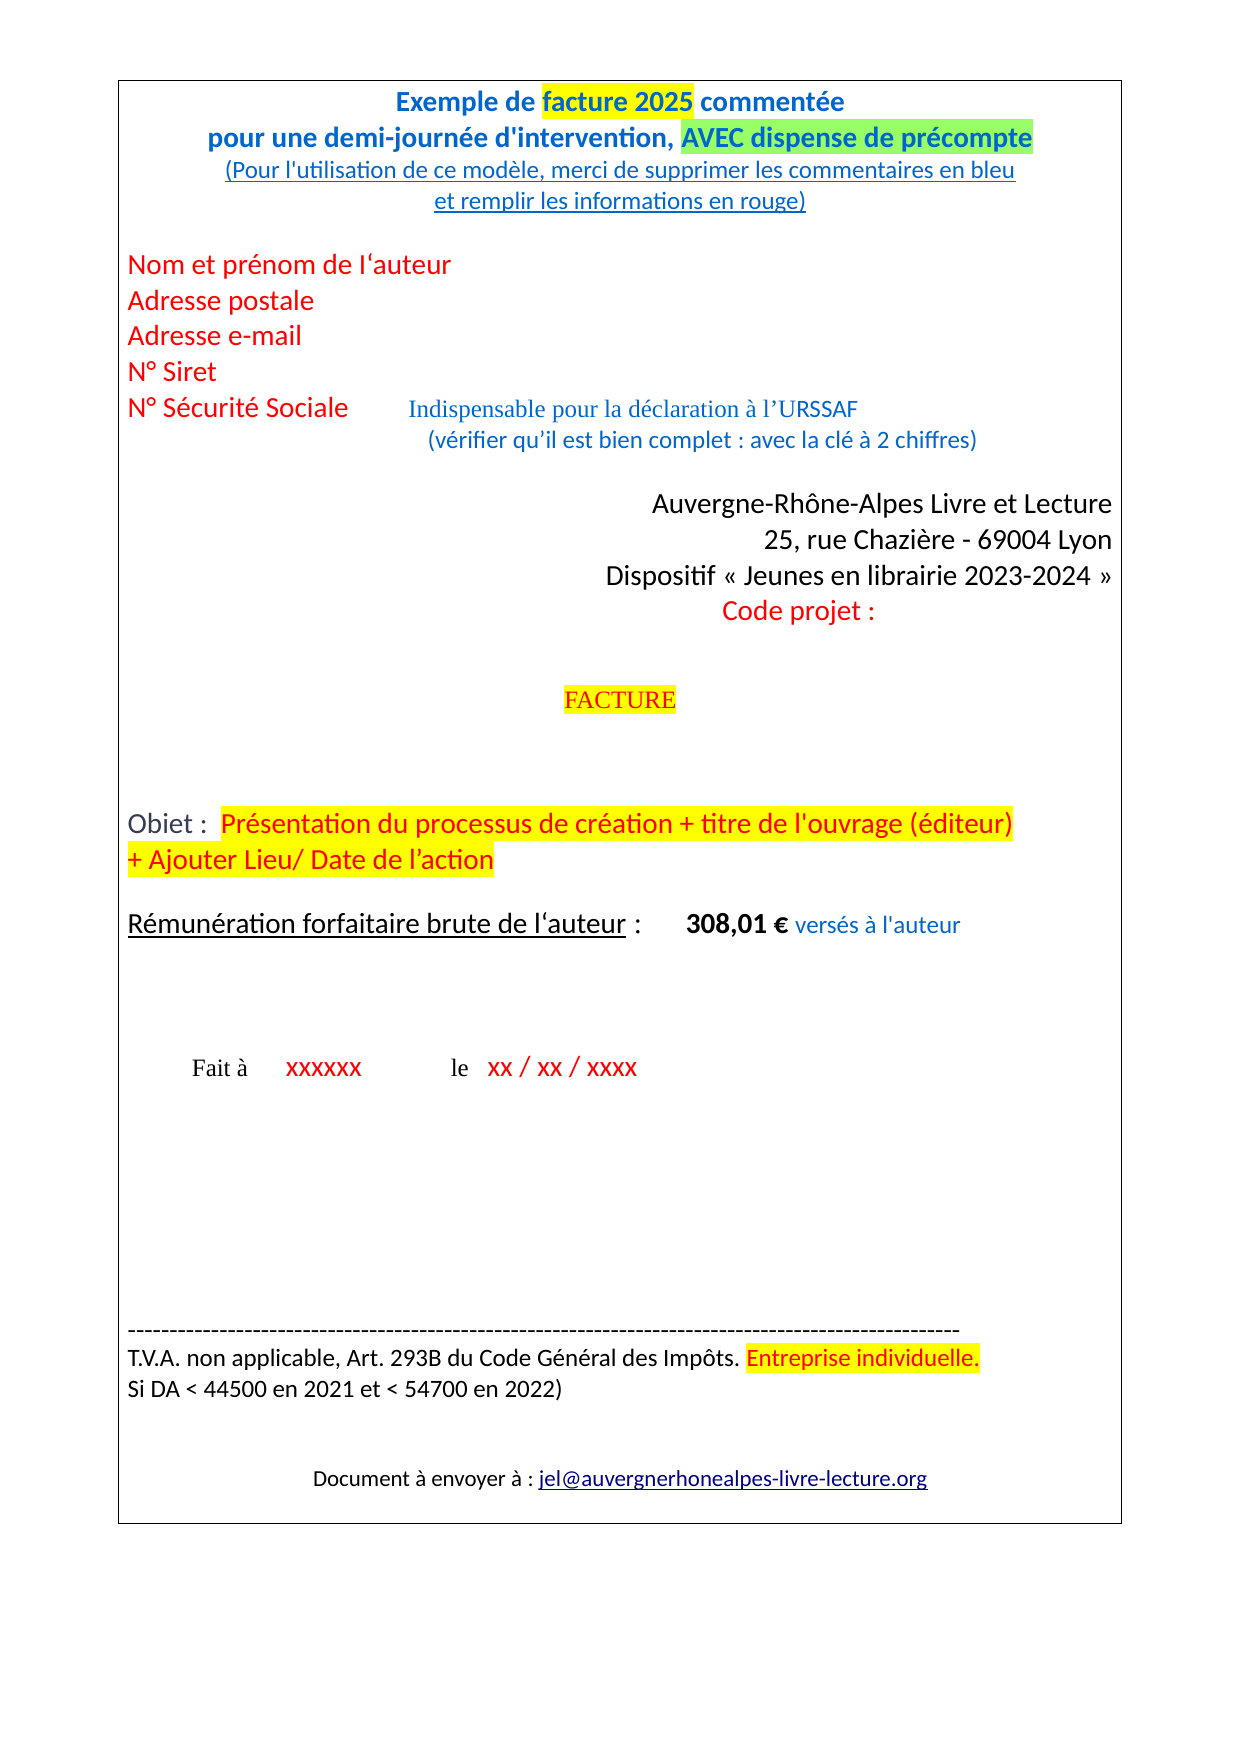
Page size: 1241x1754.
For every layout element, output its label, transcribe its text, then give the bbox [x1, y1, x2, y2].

text 25, rue Chazière - 69004 Lyon [119, 518, 1121, 553]
text (vérifier qu’il est bien complet : avec la clé à 2 chiffres) [119, 421, 1121, 455]
text Obiet : Présentation du processus de création + titre de l'ouvrage (éditeur) [119, 802, 1121, 838]
text pour une demi-journée d'intervention, AVEC dispense de précompte [119, 116, 1121, 151]
text ---------------------------------------------------------------------------------------------------- [119, 1311, 1121, 1339]
text Rémunération forfaitaire brute de l‘auteur : 308,01 € versés à l'auteur [119, 902, 1121, 941]
text N° Siret [119, 350, 1121, 386]
text (Pour l'utilisation de ce modèle, merci de supprimer les commentaires en bleu [119, 151, 1121, 182]
text Nom et prénom de I‘auteur [119, 243, 1121, 279]
text Dispositif « Jeunes en librairie 2023-2024 » [119, 553, 1121, 589]
text FACTURE [119, 682, 1121, 714]
text Fait à xxxxxx le xx / xx / xxxx [119, 1045, 1121, 1084]
text + Ajouter Lieu/ Date de l’action [119, 838, 1121, 877]
text Code projet : [119, 589, 1121, 628]
text N° Sécurité Sociale  Indispensable pour la déclaration à l’URSSAF [119, 386, 1121, 421]
text Adresse e-mail [119, 314, 1121, 350]
text T.V.A. non applicable, Art. 293B du Code Général des Impôts. Entreprise individuelle. [119, 1339, 1121, 1370]
text Si DA < 44500 en 2021 et < 54700 en 2022) [119, 1370, 1121, 1403]
text Exemple de facture 2025 commentée [119, 81, 1121, 116]
text Document à envoyer à : jel@auvergnerhonealpes-livre-lecture.org [119, 1461, 1121, 1493]
text et remplir les informations en rouge) [119, 182, 1121, 216]
text Adresse postale [119, 279, 1121, 314]
text Auvergne-Rhône-Alpes Livre et Lecture [119, 482, 1121, 518]
